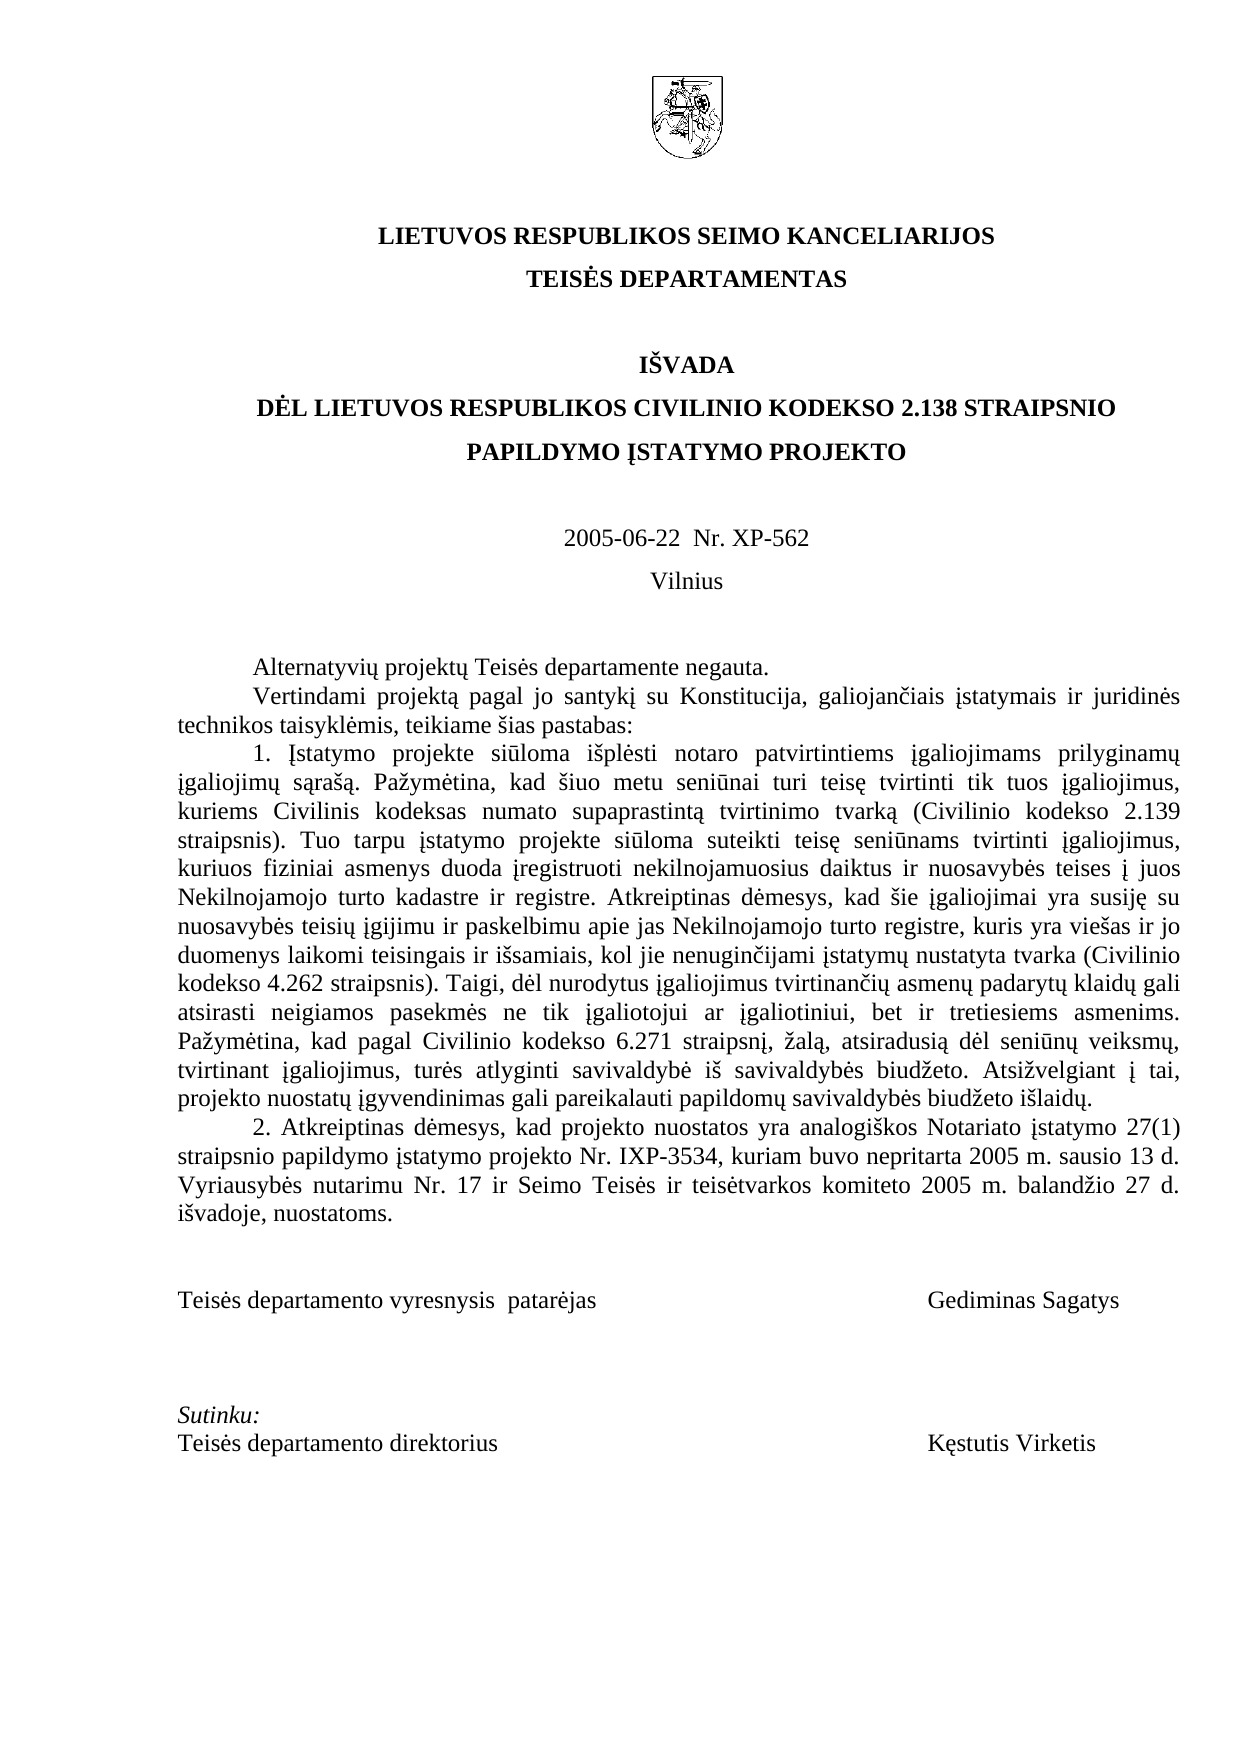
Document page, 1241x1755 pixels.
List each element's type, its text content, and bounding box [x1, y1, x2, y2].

text Sutinku: [177, 1400, 1196, 1428]
subtitle IŠVADA [177, 350, 1196, 379]
text 2005-06-22 Nr. XP-562 [177, 523, 1196, 552]
text 1. Įstatymo projekte siūloma išplėsti notaro patvirtintiems įgaliojimams prilyginamų įgaliojimų sąrašą. Pažymėtina, kad šiuo metu seniūnai turi teisę tvirtinti tik tuos įgaliojimus, kuriems Civilinis kodeksas numato supaprastintą tvirtinimo tvarką (Civilinio kodekso 2.139 straipsnis). Tuo tarpu įstatymo projekte siūloma suteikti teisę seniūnams tvirtinti įgaliojimus, kuriuos fiziniai asmenys duoda įregistruoti nekilnojamuosius daiktus ir nuosavybės teises į juos Nekilnojamojo turto kadastre ir registre. Atkreiptinas dėmesys, kad šie įgaliojimai yra susiję su nuosavybės teisių įgijimu ir paskelbimu apie jas Nekilnojamojo turto registre, kuris yra viešas ir jo duomenys laikomi teisingais ir išsamiais, kol jie nenuginčijami įstatymų nustatyta tvarka (Civilinio kodekso 4.262 straipsnis). Taigi, dėl nurodytus įgaliojimus tvirtinančių asmenų padarytų klaidų gali atsirasti neigiamos pasekmės ne tik įgaliotojui ar įgaliotiniui, bet ir tretiesiems asmenims. Pažymėtina, kad pagal Civilinio kodekso 6.271 straipsnį, žalą, atsiradusią dėl seniūnų veiksmų, tvirtinant įgaliojimus, turės atlyginti savivaldybė iš savivaldybės biudžeto. Atsižvelgiant į tai, projekto nuostatų įgyvendinimas gali pareikalauti papildomų savivaldybės biudžeto išlaidų. [177, 738, 1181, 1112]
text Alternatyvių projektų Teisės departamente negauta. [177, 652, 1196, 681]
subtitle LIETUVOS RESPUBLIKOS SEIMO KANCELIARIJOS [177, 221, 1196, 250]
text DĖL LIETUVOS RESPUBLIKOS CIVILINIO KODEKSO 2.138 STRAIPSNIO PAPILDYMO ĮSTATYMO PROJEKTO [177, 393, 1196, 465]
text Vertindami projektą pagal jo santykį su Konstitucija, galiojančiais įstatymais ir juridinės technikos taisyklėmis, teikiame šias pastabas: [177, 681, 1181, 738]
text Teisės departamento vyresnysis patarėjas Gediminas Sagatys [177, 1285, 1196, 1313]
subtitle TEISĖS DEPARTAMENTAS [177, 264, 1196, 293]
text Vilnius [177, 566, 1196, 595]
text 2. Atkreiptinas dėmesys, kad projekto nuostatos yra analogiškos Notariato įstatymo 27(1) straipsnio papildymo įstatymo projekto Nr. IXP-3534, kuriam buvo nepritarta 2005 m. sausio 13 d. Vyriausybės nutarimu Nr. 17 ir Seimo Teisės ir teisėtvarkos komiteto 2005 m. balandžio 27 d. išvadoje, nuostatoms. [177, 1112, 1181, 1227]
text Teisės departamento direktorius Kęstutis Virketis [177, 1428, 1196, 1457]
